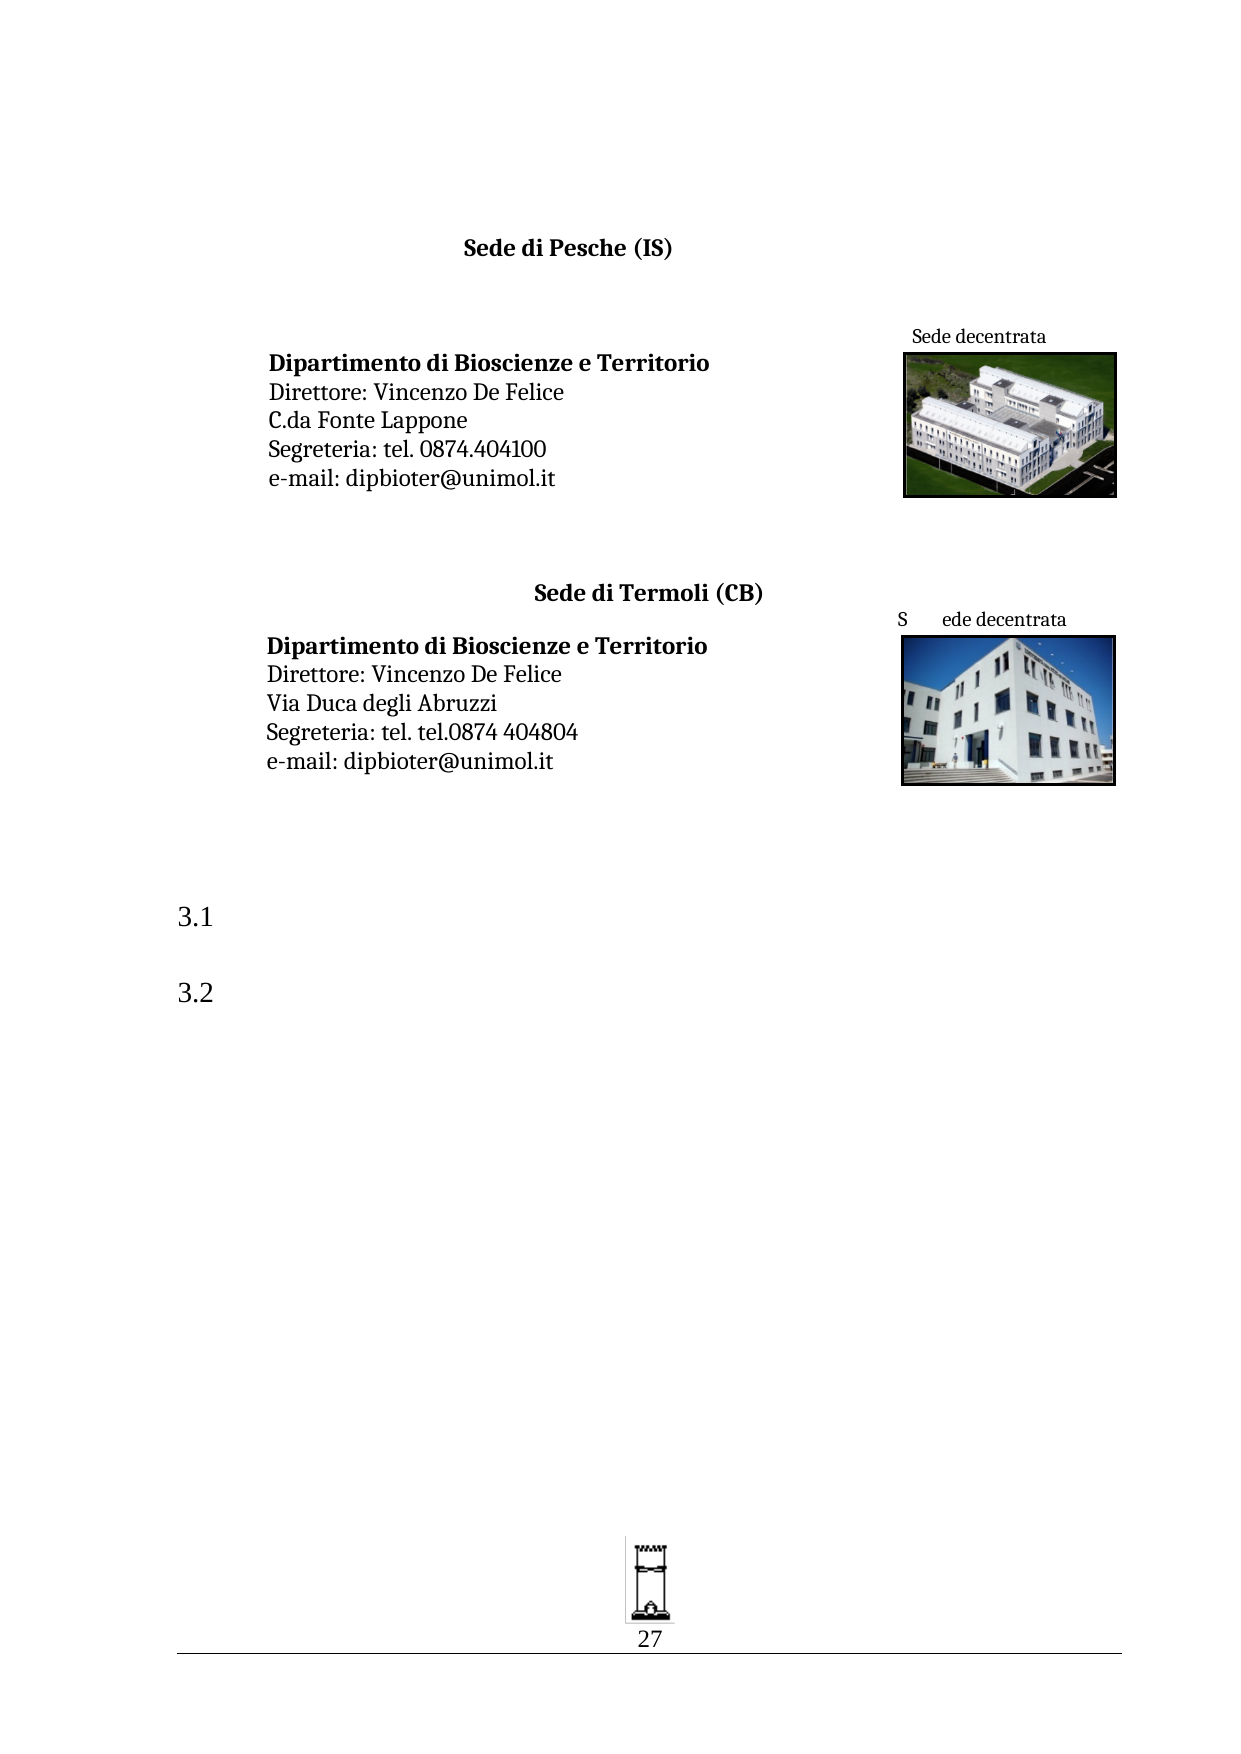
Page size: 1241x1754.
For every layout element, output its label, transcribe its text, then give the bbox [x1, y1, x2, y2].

table_cell Dipartimento di Bioscienze e Territorio Direttore: Vincenzo De Felice C.da Fonte Lappone Segreteria: tel. 0874.404100 e-mail: dipbioter@unimol.it [203, 349, 777, 521]
table_header Dipartimento di Bioscienze e Territorio Direttore: Vincenzo De Felice Via Duca degli Abruzzi Segreteria: tel. tel.0874 404804 e-mail: dipbioter@unimol.it [200, 632, 775, 804]
table_header [778, 176, 1122, 205]
table_header [775, 632, 1172, 804]
text S ede decentrata [178, 608, 1122, 632]
table_cell [775, 804, 1172, 833]
table_cell Sede decentrata [778, 205, 1122, 349]
text Sede di Termoli (CB) [177, 579, 1122, 608]
table_cell [200, 833, 775, 862]
table_cell [778, 349, 1122, 521]
table_cell [775, 833, 1172, 862]
table_cell [200, 804, 775, 833]
table_cell Sede di Pesche (IS) [203, 205, 777, 349]
table_header [203, 176, 777, 205]
